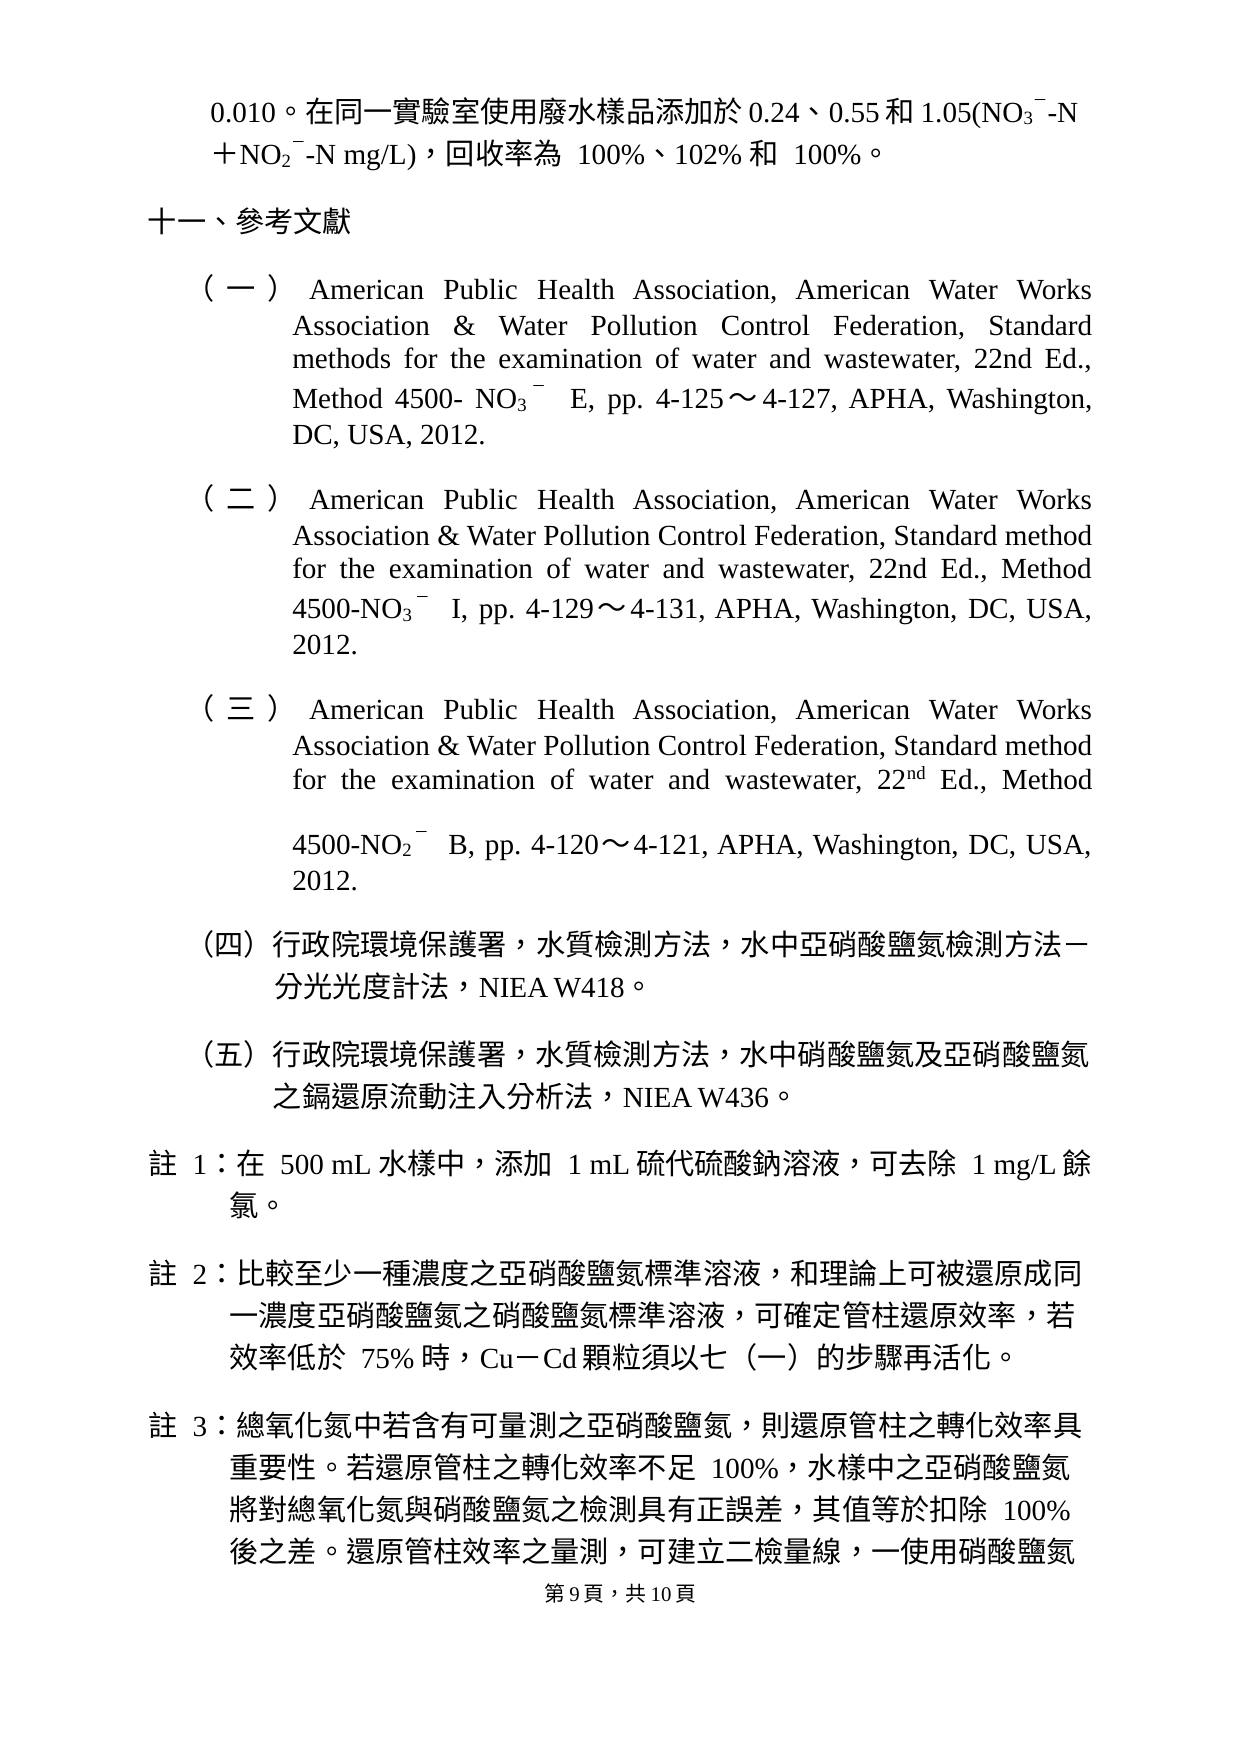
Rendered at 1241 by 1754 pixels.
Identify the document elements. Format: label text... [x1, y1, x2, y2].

text （一）American Public Health Association, American Water Works Association & Water Pollution Control Federation, Standard methods for the examination of water and wastewater, 22nd Ed., Method 4500- NO3－ E, pp. 4-125～4-127, APHA, Washington, DC, USA, 2012. [185, 266, 1092, 451]
text 註 3：總氧化氮中若含有可量測之亞硝酸鹽氮，則還原管柱之轉化效率具重要性。若還原管柱之轉化效率不足 100%，水樣中之亞硝酸鹽氮將對總氧化氮與硝酸鹽氮之檢測具有正誤差，其值等於扣除 100% 後之差。還原管柱效率之量測，可建立二檢量線，一使用硝酸鹽氮 [149, 1402, 1092, 1571]
text 註 1：在 500 mL 水樣中，添加 1 mL 硫代硫酸鈉溶液，可去除 1 mg/L 餘氯。 [149, 1141, 1092, 1225]
text （五）行政院環境保護署，水質檢測方法，水中硝酸鹽氮及亞硝酸鹽氮之鎘還原流動注入分析法，NIEA W436。 [185, 1031, 1092, 1116]
text 0.010。在同一實驗室使用廢水樣品添加於0.24、0.55和1.05(NO3－-N＋NO2－-N mg/L)，回收率為 100%、102% 和 100%。 [210, 89, 1092, 173]
text 註 2：比較至少一種濃度之亞硝酸鹽氮標準溶液，和理論上可被還原成同一濃度亞硝酸鹽氮之硝酸鹽氮標準溶液，可確定管柱還原效率，若效率低於 75% 時，Cu－Cd顆粒須以七（一）的步驟再活化。 [149, 1250, 1092, 1377]
text （四）行政院環境保護署，水質檢測方法，水中亞硝酸鹽氮檢測方法－分光光度計法，NIEA W418。 [185, 921, 1092, 1006]
text （二）American Public Health Association, American Water Works Association & Water Pollution Control Federation, Standard method for the examination of water and wastewater, 22nd Ed., Method 4500-NO3－ I, pp. 4-129～4-131, APHA, Washington, DC, USA, 2012. [185, 476, 1092, 661]
text 十一、參考文獻 [148, 198, 1092, 241]
text （三）American Public Health Association, American Water Works Association & Water Pollution Control Federation, Standard method for the examination of water and wastewater, 22nd Ed., Method 4500-NO2－ B, pp. 4-120～4-121, APHA, Washington, DC, USA, 2012. [185, 686, 1092, 896]
